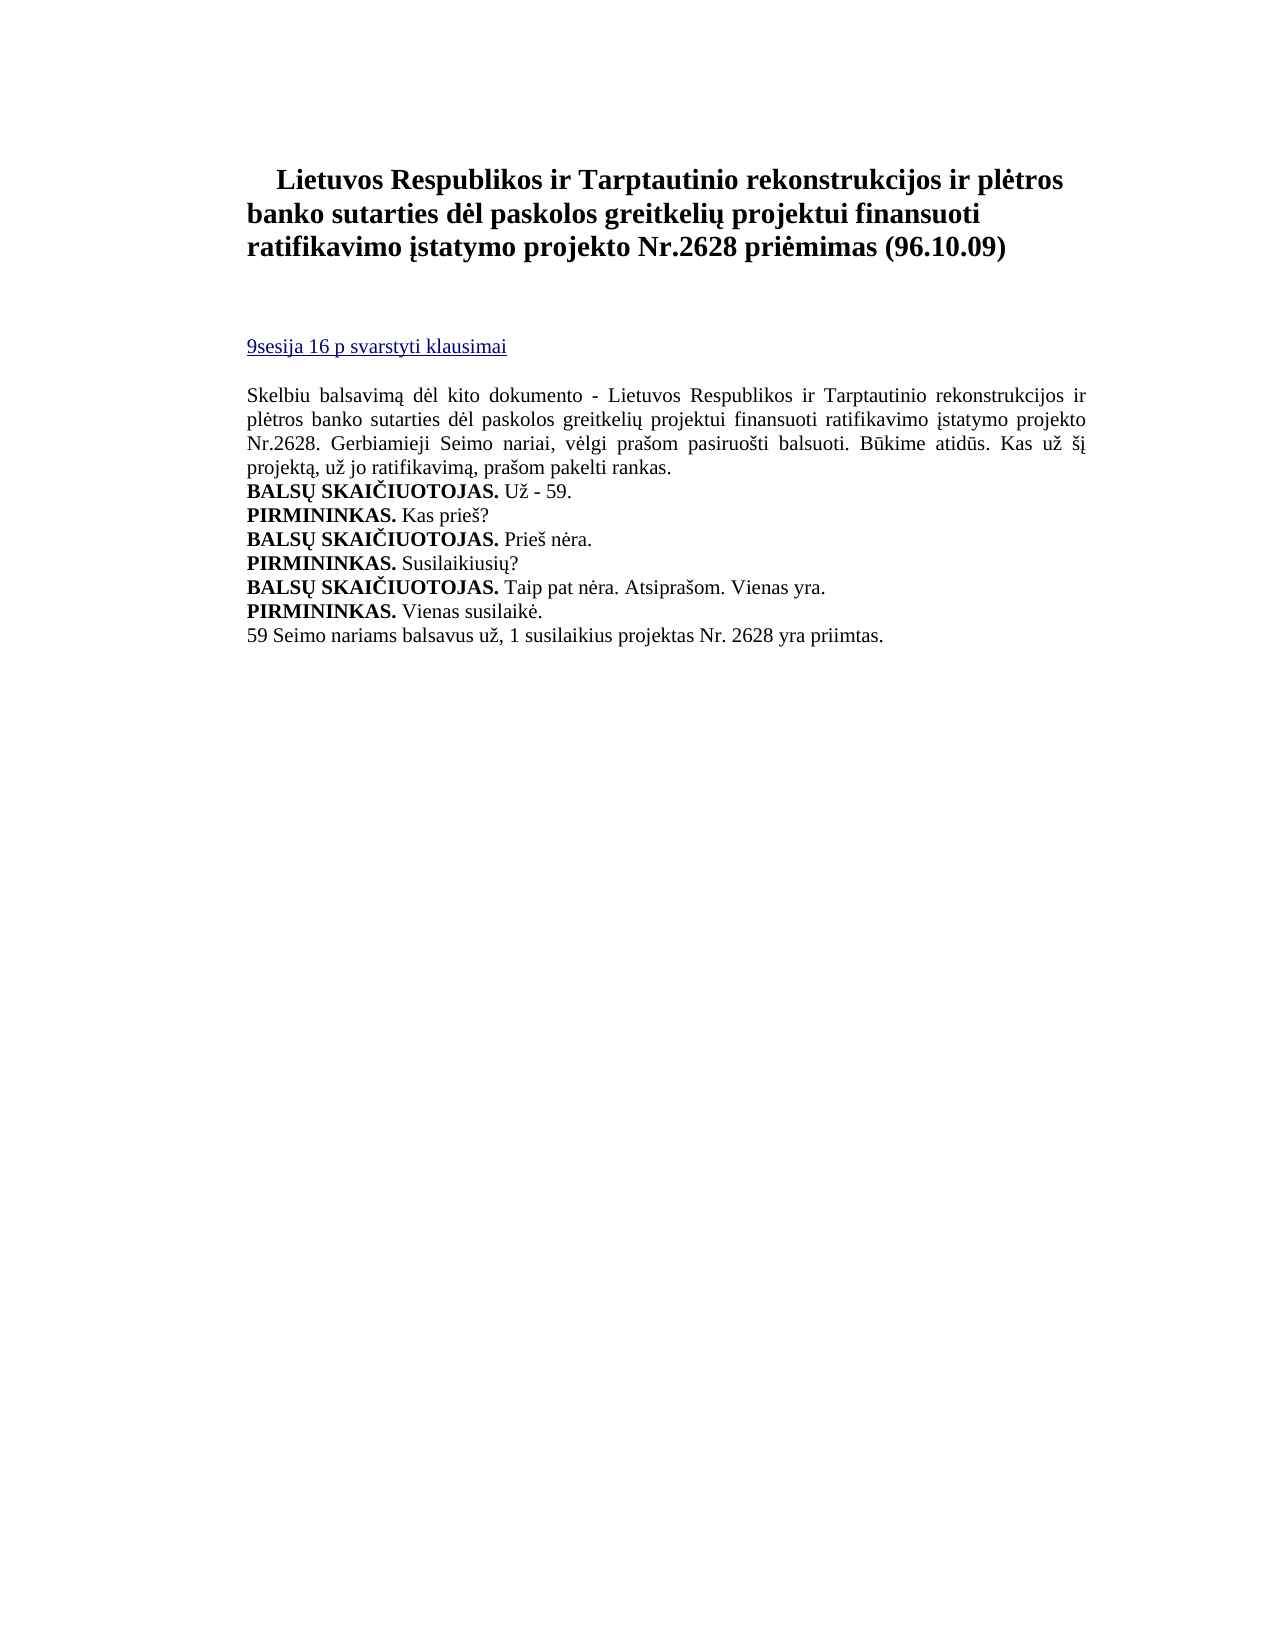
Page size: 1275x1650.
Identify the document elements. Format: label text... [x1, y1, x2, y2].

text PIRMININKAS. Kas prieš? [247, 503, 1087, 527]
text BALSŲ SKAIČIUOTOJAS. Prieš nėra. [247, 527, 1087, 551]
text Lietuvos Respublikos ir Tarptautinio rekonstrukcijos ir plėtros banko sutarties dėl paskolos greitkelių projektui finansuoti ratifikavimo įstatymo projekto Nr.2628 priėmimas (96.10.09) [247, 162, 1087, 263]
text BALSŲ SKAIČIUOTOJAS. Taip pat nėra. Atsiprašom. Vienas yra. [247, 575, 1087, 599]
text 59 Seimo nariams balsavus už, 1 susilaikius projektas Nr. 2628 yra priimtas. [247, 623, 1087, 647]
text Skelbiu balsavimą dėl kito dokumento - Lietuvos Respublikos ir Tarptautinio rekonstrukcijos ir plėtros banko sutarties dėl paskolos greitkelių projektui finansuoti ratifikavimo įstatymo projekto Nr.2628. Gerbiamieji Seimo nariai, vėlgi prašom pasiruošti balsuoti. Būkime atidūs. Kas už šį projektą, už jo ratifikavimą, prašom pakelti rankas. [247, 383, 1087, 479]
text BALSŲ SKAIČIUOTOJAS. Už - 59. [247, 479, 1087, 503]
text 9sesija 16 p svarstyti klausimai [247, 334, 1087, 358]
text PIRMININKAS. Susilaikiusių? [247, 551, 1087, 575]
text PIRMININKAS. Vienas susilaikė. [247, 599, 1087, 623]
